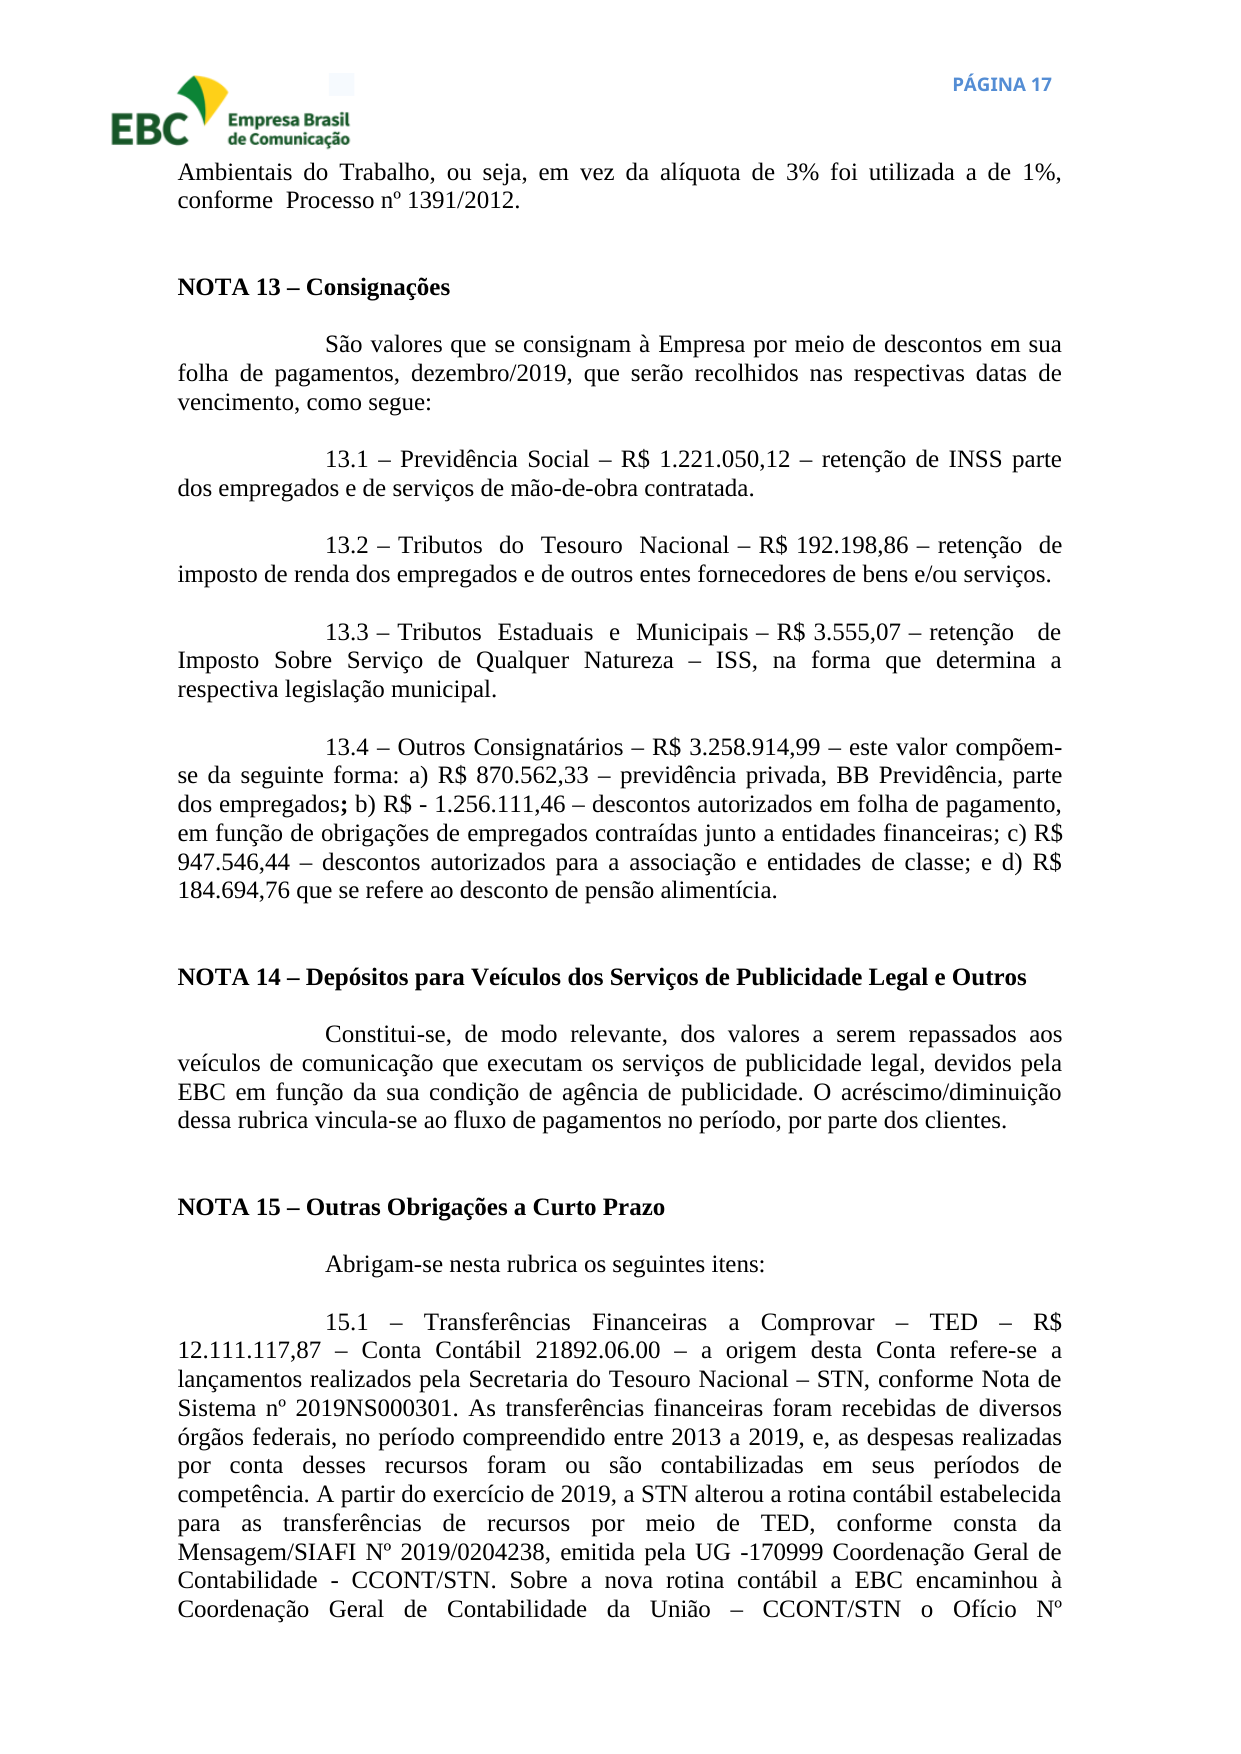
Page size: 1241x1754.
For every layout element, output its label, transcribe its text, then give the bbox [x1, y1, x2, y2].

text São valores que se consignam à Empresa por meio de descontos em sua folha de pagamentos, dezembro/2019, que serão recolhidos nas respectivas datas de vencimento, como segue: [177, 329, 1063, 415]
text NOTA 13 – Consignações [177, 272, 1063, 300]
text 13.3 – Tributos Estaduais e Municipais – R$ 3.555,07 – retenção de Imposto Sobre Serviço de Qualquer Natureza – ISS, na forma que determina a respectiva legislação municipal. [177, 617, 1063, 703]
list 13.4 – Outros Consignatários – R$ 3.258.914,99 – este valor compõem-se da seguinte forma: a) R$ 870.562,33 – previdência privada, BB Previdência, parte dos empregados; b) R$ - 1.256.111,46 – descontos autorizados em folha de pagamento, em função de obrigações de empregados contraídas junto a entidades financeiras; c) R$ 947.546,44 – descontos autorizados para a associação e entidades de classe; e d) R$ 184.694,76 que se refere ao desconto de pensão alimentícia. [177, 732, 1063, 904]
text NOTA 14 – Depósitos para Veículos dos Serviços de Publicidade Legal e Outros [177, 962, 1063, 990]
text Abrigam-se nesta rubrica os seguintes itens: [177, 1249, 1063, 1278]
text 15.1 – Transferências Financeiras a Comprovar – TED – R$ 12.111.117,87 – Conta Contábil 21892.06.00 – a origem desta Conta refere-se a lançamentos realizados pela Secretaria do Tesouro Nacional – STN, conforme Nota de Sistema nº 2019NS000301. As transferências financeiras foram recebidas de diversos órgãos federais, no período compreendido entre 2013 a 2019, e, as despesas realizadas por conta desses recursos foram ou são contabilizadas em seus períodos de competência. A partir do exercício de 2019, a STN alterou a rotina contábil estabelecida para as transferências de recursos por meio de TED, conforme consta da Mensagem/SIAFI Nº 2019/0204238, emitida pela UG -170999 Coordenação Geral de Contabilidade - CCONT/STN. Sobre a nova rotina contábil a EBC encaminhou à Coordenação Geral de Contabilidade da União – CCONT/STN o Ofício Nº [177, 1307, 1063, 1623]
text Constitui-se, de modo relevante, dos valores a serem repassados aos veículos de comunicação que executam os serviços de publicidade legal, devidos pela EBC em função da sua condição de agência de publicidade. O acréscimo/diminuição dessa rubrica vincula-se ao fluxo de pagamentos no período, por parte dos clientes. [177, 1019, 1063, 1134]
list 13.2 – Tributos do Tesouro Nacional – R$ 192.198,86 – retenção de imposto de renda dos empregados e de outros entes fornecedores de bens e/ou serviços. [177, 530, 1063, 588]
list 13.1 – Previdência Social – R$ 1.221.050,12 – retenção de INSS parte dos empregados e de serviços de mão-de-obra contratada. [177, 444, 1063, 502]
text Ambientais do Trabalho, ou seja, em vez da alíquota de 3% foi utilizada a de 1%, conforme Processo nº 1391/2012. [177, 157, 1063, 214]
text NOTA 15 – Outras Obrigações a Curto Prazo [177, 1192, 1063, 1220]
